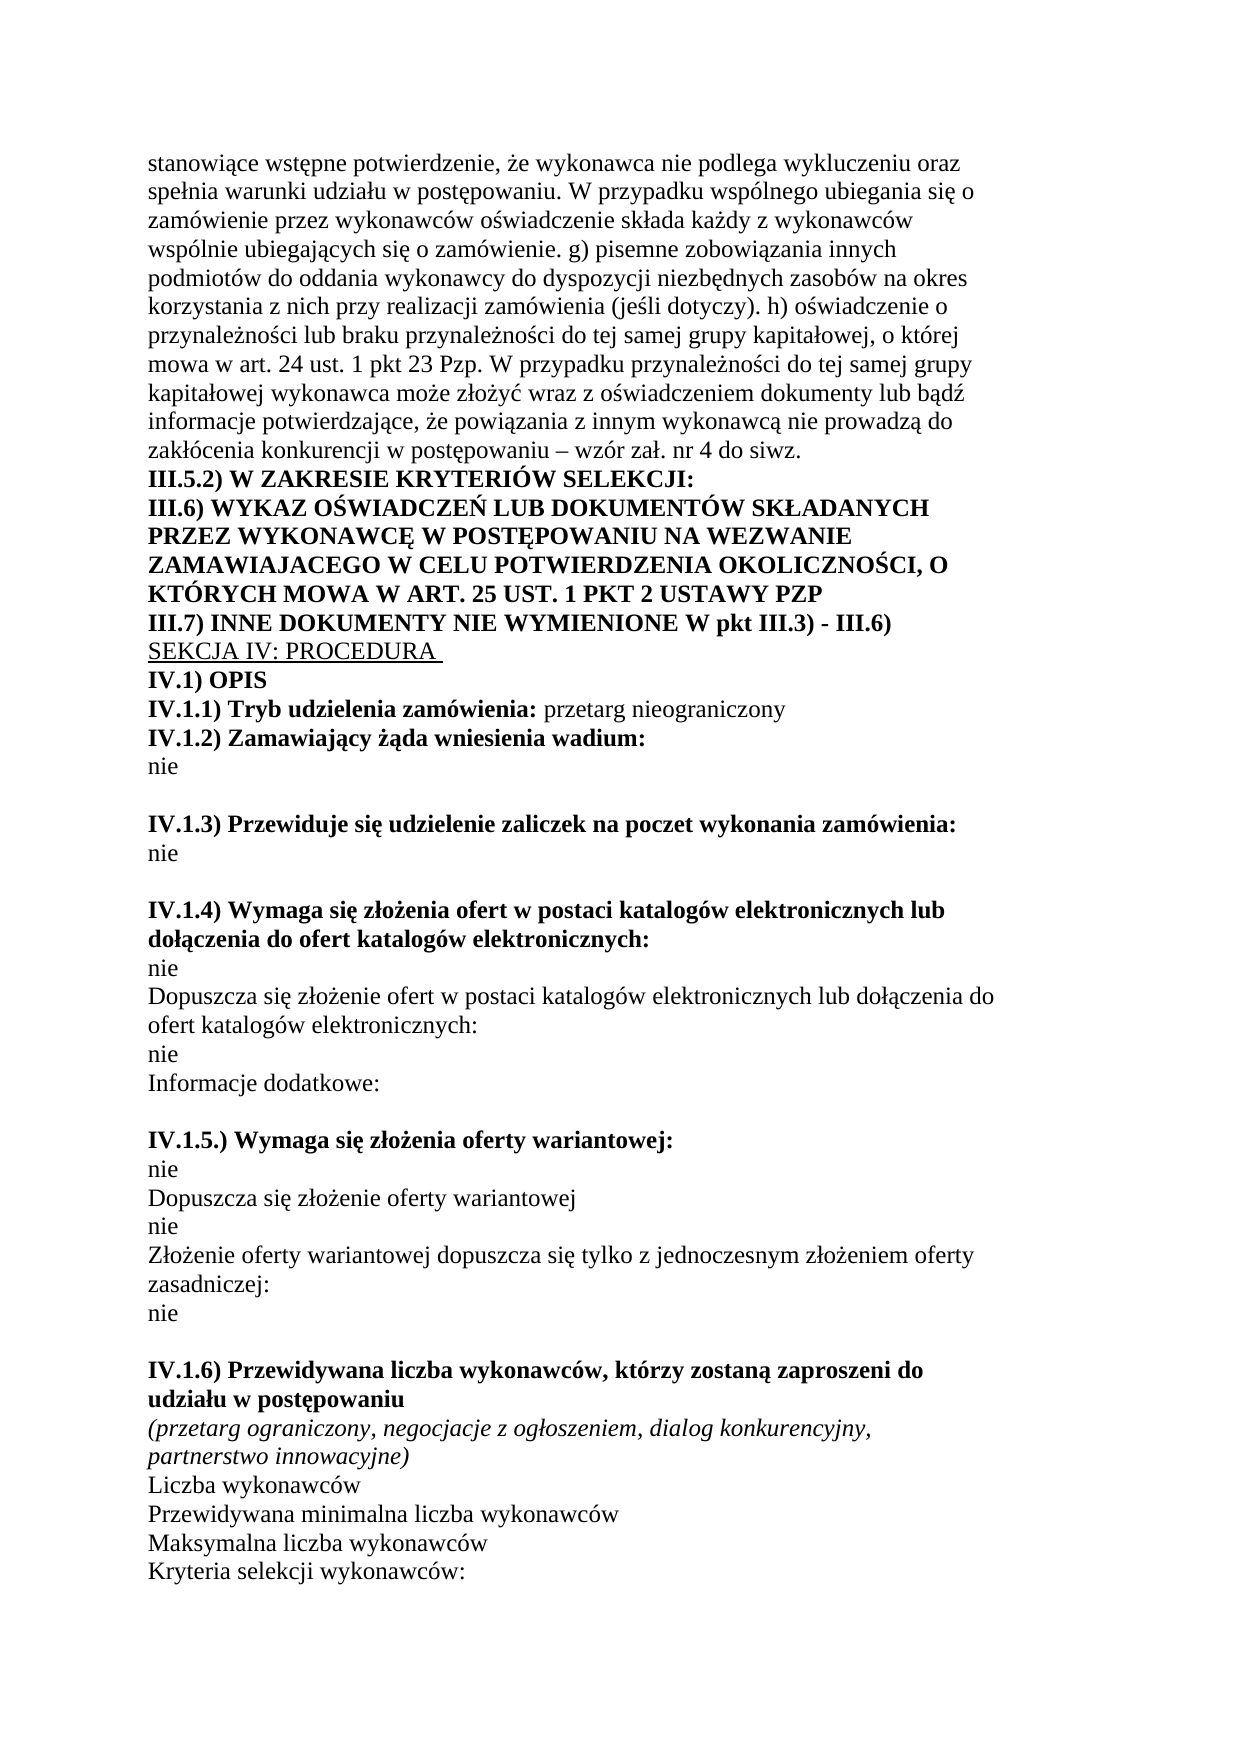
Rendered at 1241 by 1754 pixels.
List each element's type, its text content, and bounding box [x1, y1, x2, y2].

table_header [1000, 148, 1093, 1585]
table_header stanowiące wstępne potwierdzenie, że wykonawca nie podlega wykluczeniu oraz spełnia warunki udziału w postępowaniu. W przypadku wspólnego ubiegania się o zamówienie przez wykonawców oświadczenie składa każdy z wykonawców wspólnie ubiegających się o zamówienie. g) pisemne zobowiązania innych podmiotów do oddania wykonawcy do dyspozycji niezbędnych zasobów na okres korzystania z nich przy realizacji zamówienia (jeśli dotyczy). h) oświadczenie o przynależności lub braku przynależności do tej samej grupy kapitałowej, o której mowa w art. 24 ust. 1 pkt 23 Pzp. W przypadku przynależności do tej samej grupy kapitałowej wykonawca może złożyć wraz z oświadczeniem dokumenty lub bądź informacje potwierdzające, że powiązania z innym wykonawcą nie prowadzą do zakłócenia konkurencji w postępowaniu – wzór zał. nr 4 do siwz. III.5.2) W ZAKRESIE KRYTERIÓW SELEKCJI: III.6) WYKAZ OŚWIADCZEŃ LUB DOKUMENTÓW SKŁADANYCH PRZEZ WYKONAWCĘ W POSTĘPOWANIU NA WEZWANIE ZAMAWIAJACEGO W CELU POTWIERDZENIA OKOLICZNOŚCI, O KTÓRYCH MOWA W ART. 25 UST. 1 PKT 2 USTAWY PZP III.7) INNE DOKUMENTY NIE WYMIENIONE W pkt III.3) - III.6) SEKCJA IV: PROCEDURA IV.1) OPIS IV.1.1) Tryb udzielenia zamówienia: przetarg nieograniczony IV.1.2) Zamawiający żąda wniesienia wadium: nie IV.1.3) Przewiduje się udzielenie zaliczek na poczet wykonania zamówienia: nie IV.1.4) Wymaga się złożenia ofert w postaci katalogów elektronicznych lub dołączenia do ofert katalogów elektronicznych: nie Dopuszcza się złożenie ofert w postaci katalogów elektronicznych lub dołączenia do ofert katalogów elektronicznych: nie Informacje dodatkowe: IV.1.5.) Wymaga się złożenia oferty wariantowej: nie Dopuszcza się złożenie oferty wariantowej nie Złożenie oferty wariantowej dopuszcza się tylko z jednoczesnym złożeniem oferty zasadniczej: nie IV.1.6) Przewidywana liczba wykonawców, którzy zostaną zaproszeni do udziału w postępowaniu (przetarg ograniczony, negocjacje z ogłoszeniem, dialog konkurencyjny, partnerstwo innowacyjne) Liczba wykonawców Przewidywana minimalna liczba wykonawców Maksymalna liczba wykonawców Kryteria selekcji wykonawców: [148, 148, 999, 1585]
